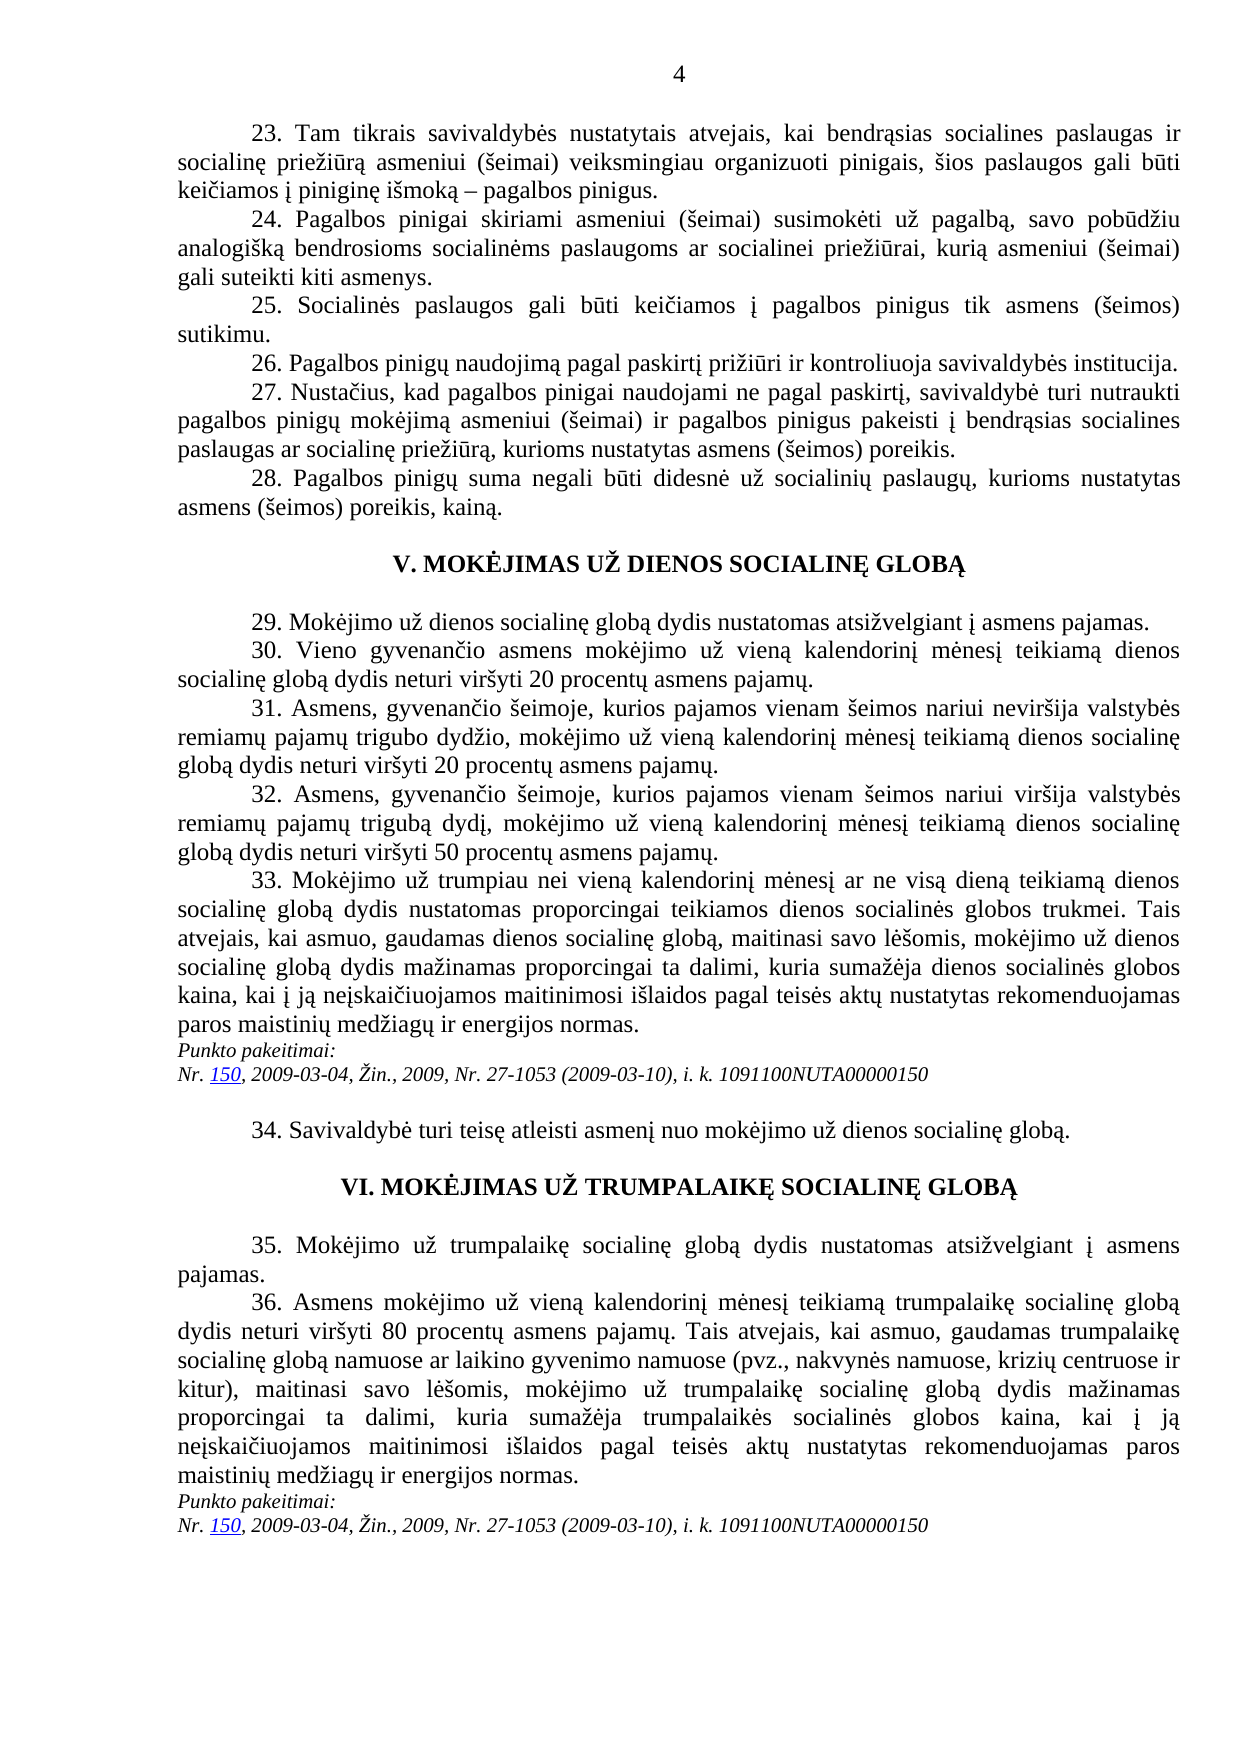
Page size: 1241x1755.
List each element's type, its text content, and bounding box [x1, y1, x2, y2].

text Punkto pakeitimai: [177, 1489, 1181, 1513]
text 36. Asmens mokėjimo už vieną kalendorinį mėnesį teikiamą trumpalaikę socialinę globą dydis neturi viršyti 80 procentų asmens pajamų. Tais atvejais, kai asmuo, gaudamas trumpalaikę socialinę globą namuose ar laikino gyvenimo namuose (pvz., nakvynės namuose, krizių centruose ir kitur), maitinasi savo lėšomis, mokėjimo už trumpalaikę socialinę globą dydis mažinamas proporcingai ta dalimi, kuria sumažėja trumpalaikės socialinės globos kaina, kai į ją neįskaičiuojamos maitinimosi išlaidos pagal teisės aktų nustatytas rekomenduojamas paros maistinių medžiagų ir energijos normas. [177, 1287, 1181, 1489]
text 25. Socialinės paslaugos gali būti keičiamos į pagalbos pinigus tik asmens (šeimos) sutikimu. [177, 291, 1181, 348]
text Punkto pakeitimai: [177, 1038, 1181, 1062]
text 33. Mokėjimo už trumpiau nei vieną kalendorinį mėnesį ar ne visą dieną teikiamą dienos socialinę globą dydis nustatomas proporcingai teikiamos dienos socialinės globos trukmei. Tais atvejais, kai asmuo, gaudamas dienos socialinę globą, maitinasi savo lėšomis, mokėjimo už dienos socialinę globą dydis mažinamas proporcingai ta dalimi, kuria sumažėja dienos socialinės globos kaina, kai į ją neįskaičiuojamos maitinimosi išlaidos pagal teisės aktų nustatytas rekomenduojamas paros maistinių medžiagų ir energijos normas. [177, 866, 1181, 1038]
text 27. Nustačius, kad pagalbos pinigai naudojami ne pagal paskirtį, savivaldybė turi nutraukti pagalbos pinigų mokėjimą asmeniui (šeimai) ir pagalbos pinigus pakeisti į bendrąsias socialines paslaugas ar socialinę priežiūrą, kurioms nustatytas asmens (šeimos) poreikis. [177, 377, 1181, 463]
text 30. Vieno gyvenančio asmens mokėjimo už vieną kalendorinį mėnesį teikiamą dienos socialinę globą dydis neturi viršyti 20 procentų asmens pajamų. [177, 636, 1181, 693]
text Nr. 150, 2009-03-04, Žin., 2009, Nr. 27-1053 (2009-03-10), i. k. 1091100NUTA00000150 [177, 1513, 1181, 1537]
text 23. Tam tikrais savivaldybės nustatytais atvejais, kai bendrąsias socialines paslaugas ir socialinę priežiūrą asmeniui (šeimai) veiksmingiau organizuoti pinigais, šios paslaugos gali būti keičiamos į piniginę išmoką – pagalbos pinigus. [177, 118, 1181, 204]
text 24. Pagalbos pinigai skiriami asmeniui (šeimai) susimokėti už pagalbą, savo pobūdžiu analogišką bendrosioms socialinėms paslaugoms ar socialinei priežiūrai, kurią asmeniui (šeimai) gali suteikti kiti asmenys. [177, 204, 1181, 291]
text 31. Asmens, gyvenančio šeimoje, kurios pajamos vienam šeimos nariui neviršija valstybės remiamų pajamų trigubo dydžio, mokėjimo už vieną kalendorinį mėnesį teikiamą dienos socialinę globą dydis neturi viršyti 20 procentų asmens pajamų. [177, 693, 1181, 779]
text 28. Pagalbos pinigų suma negali būti didesnė už socialinių paslaugų, kurioms nustatytas asmens (šeimos) poreikis, kainą. [177, 463, 1181, 521]
text 29. Mokėjimo už dienos socialinę globą dydis nustatomas atsižvelgiant į asmens pajamas. [177, 607, 1181, 636]
text 35. Mokėjimo už trumpalaikę socialinę globą dydis nustatomas atsižvelgiant į asmens pajamas. [177, 1230, 1181, 1287]
text 34. Savivaldybė turi teisę atleisti asmenį nuo mokėjimo už dienos socialinę globą. [177, 1115, 1181, 1144]
text 26. Pagalbos pinigų naudojimą pagal paskirtį prižiūri ir kontroliuoja savivaldybės institucija. [177, 348, 1181, 377]
text VI. MOKĖJIMAS UŽ TRUMPALAIKĘ SOCIALINĘ GLOBĄ [177, 1172, 1181, 1201]
text 32. Asmens, gyvenančio šeimoje, kurios pajamos vienam šeimos nariui viršija valstybės remiamų pajamų trigubą dydį, mokėjimo už vieną kalendorinį mėnesį teikiamą dienos socialinę globą dydis neturi viršyti 50 procentų asmens pajamų. [177, 779, 1181, 866]
text Nr. 150, 2009-03-04, Žin., 2009, Nr. 27-1053 (2009-03-10), i. k. 1091100NUTA00000150 [177, 1062, 1181, 1086]
text V. MOKĖJIMAS UŽ DIENOS SOCIALINĘ GLOBĄ [177, 549, 1181, 578]
